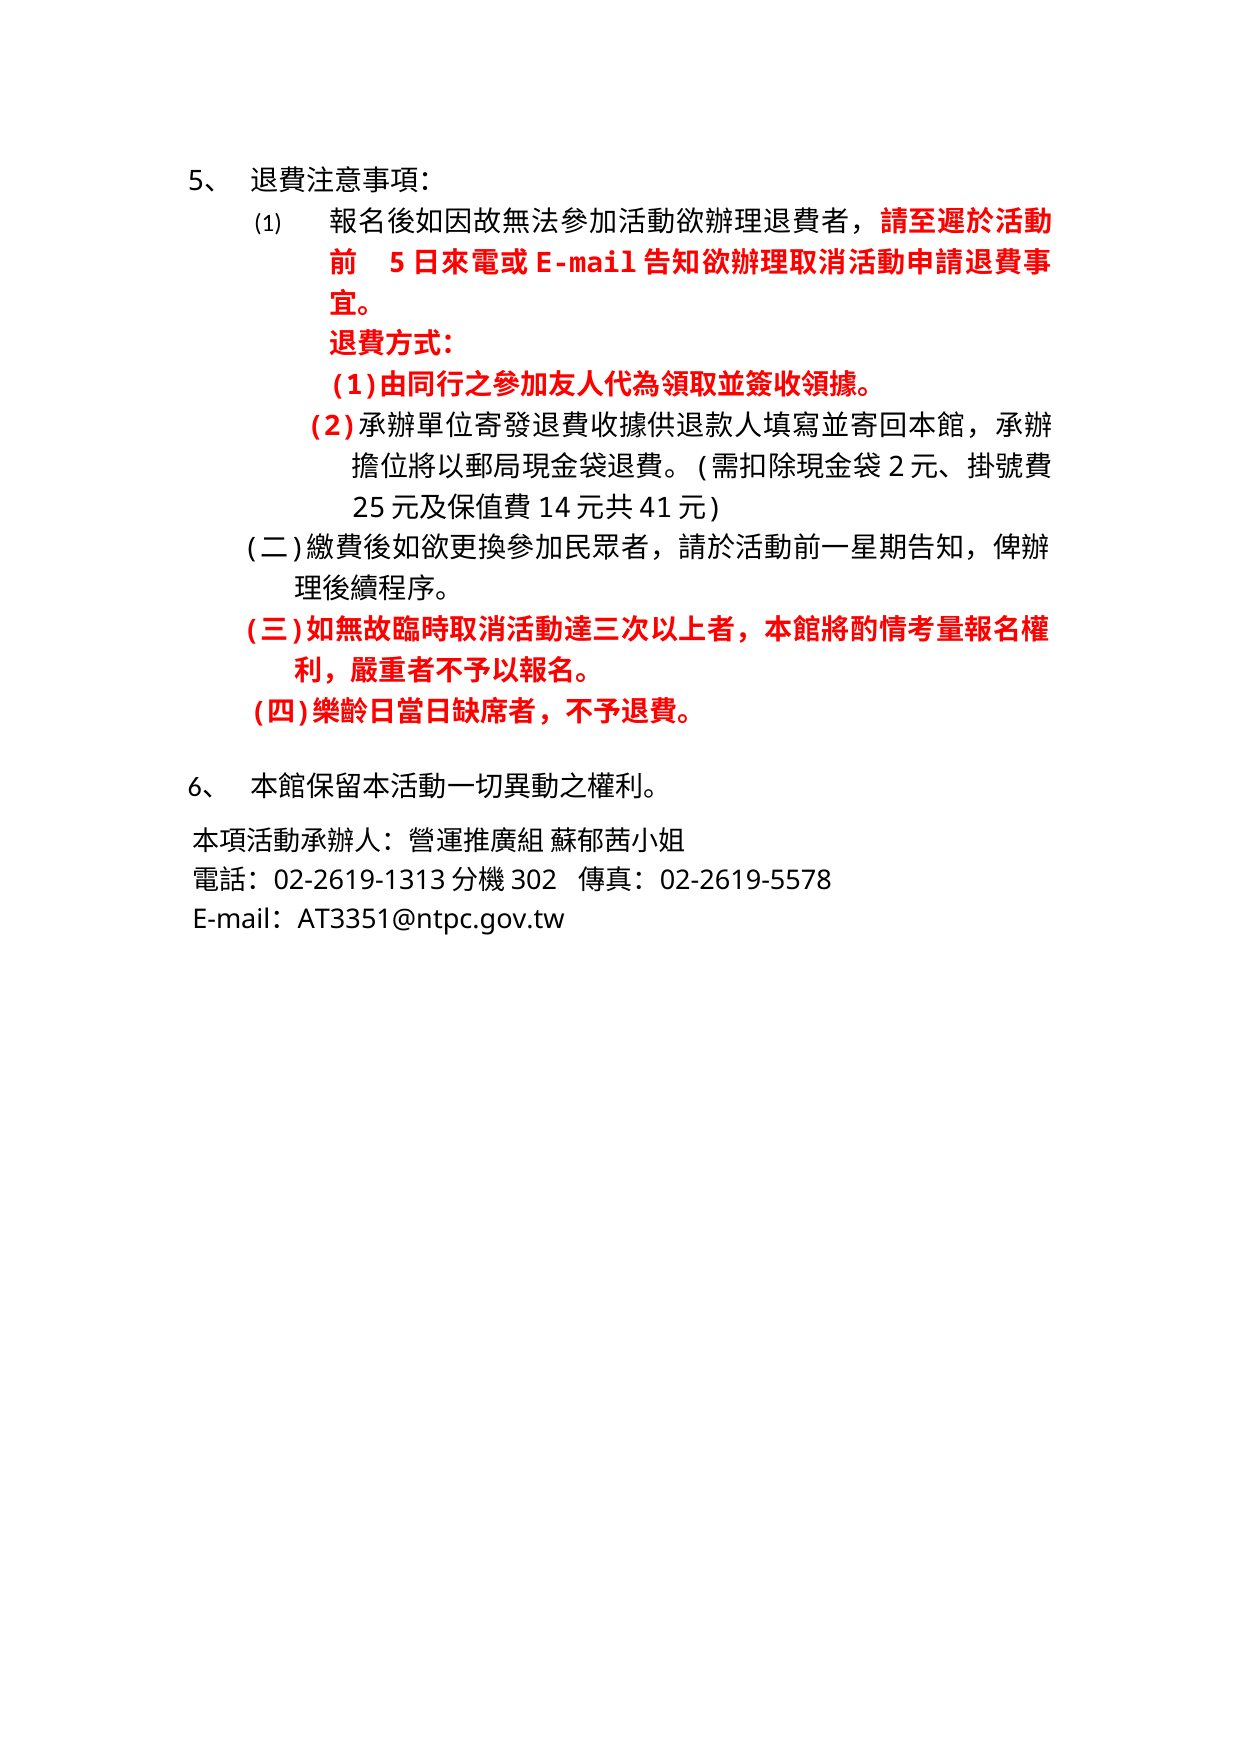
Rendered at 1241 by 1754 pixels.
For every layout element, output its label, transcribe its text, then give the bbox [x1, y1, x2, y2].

list 本館保留本活動一切異動之權利。 [187, 763, 1053, 805]
text (三)如無故臨時取消活動達三次以上者，本館將酌情考量報名權利，嚴重者不予以報名。 [243, 607, 1053, 688]
list (四)樂齡日當日缺席者，不予退費。 [250, 688, 1053, 729]
text 電話：02-2619-1313分機302 傳真：02-2619-5578 [192, 858, 1151, 897]
list (1)由同行之參加友人代為領取並簽收領據。 [329, 362, 1053, 403]
text (二)繳費後如欲更換參加民眾者，請於活動前一星期告知，俾辦理後續程序。 [243, 525, 1053, 607]
text 本項活動承辦人：營運推廣組 蘇郁茜小姐 [192, 818, 1151, 858]
list 報名後如因故無法參加活動欲辦理退費者，請至遲於活動前 5日來電或E-mail告知欲辦理取消活動申請退費事宜。 [254, 199, 1053, 321]
list 退費注意事項： [187, 157, 1053, 199]
text E-mail：AT3351@ntpc.gov.tw [192, 897, 1151, 936]
list 退費方式： [329, 321, 1053, 362]
list (2)承辦單位寄發退費收據供退款人填寫並寄回本館，承辦擔位將以郵局現金袋退費。(需扣除現金袋2元、掛號費25元及保值費14元共41元) [307, 403, 1053, 525]
